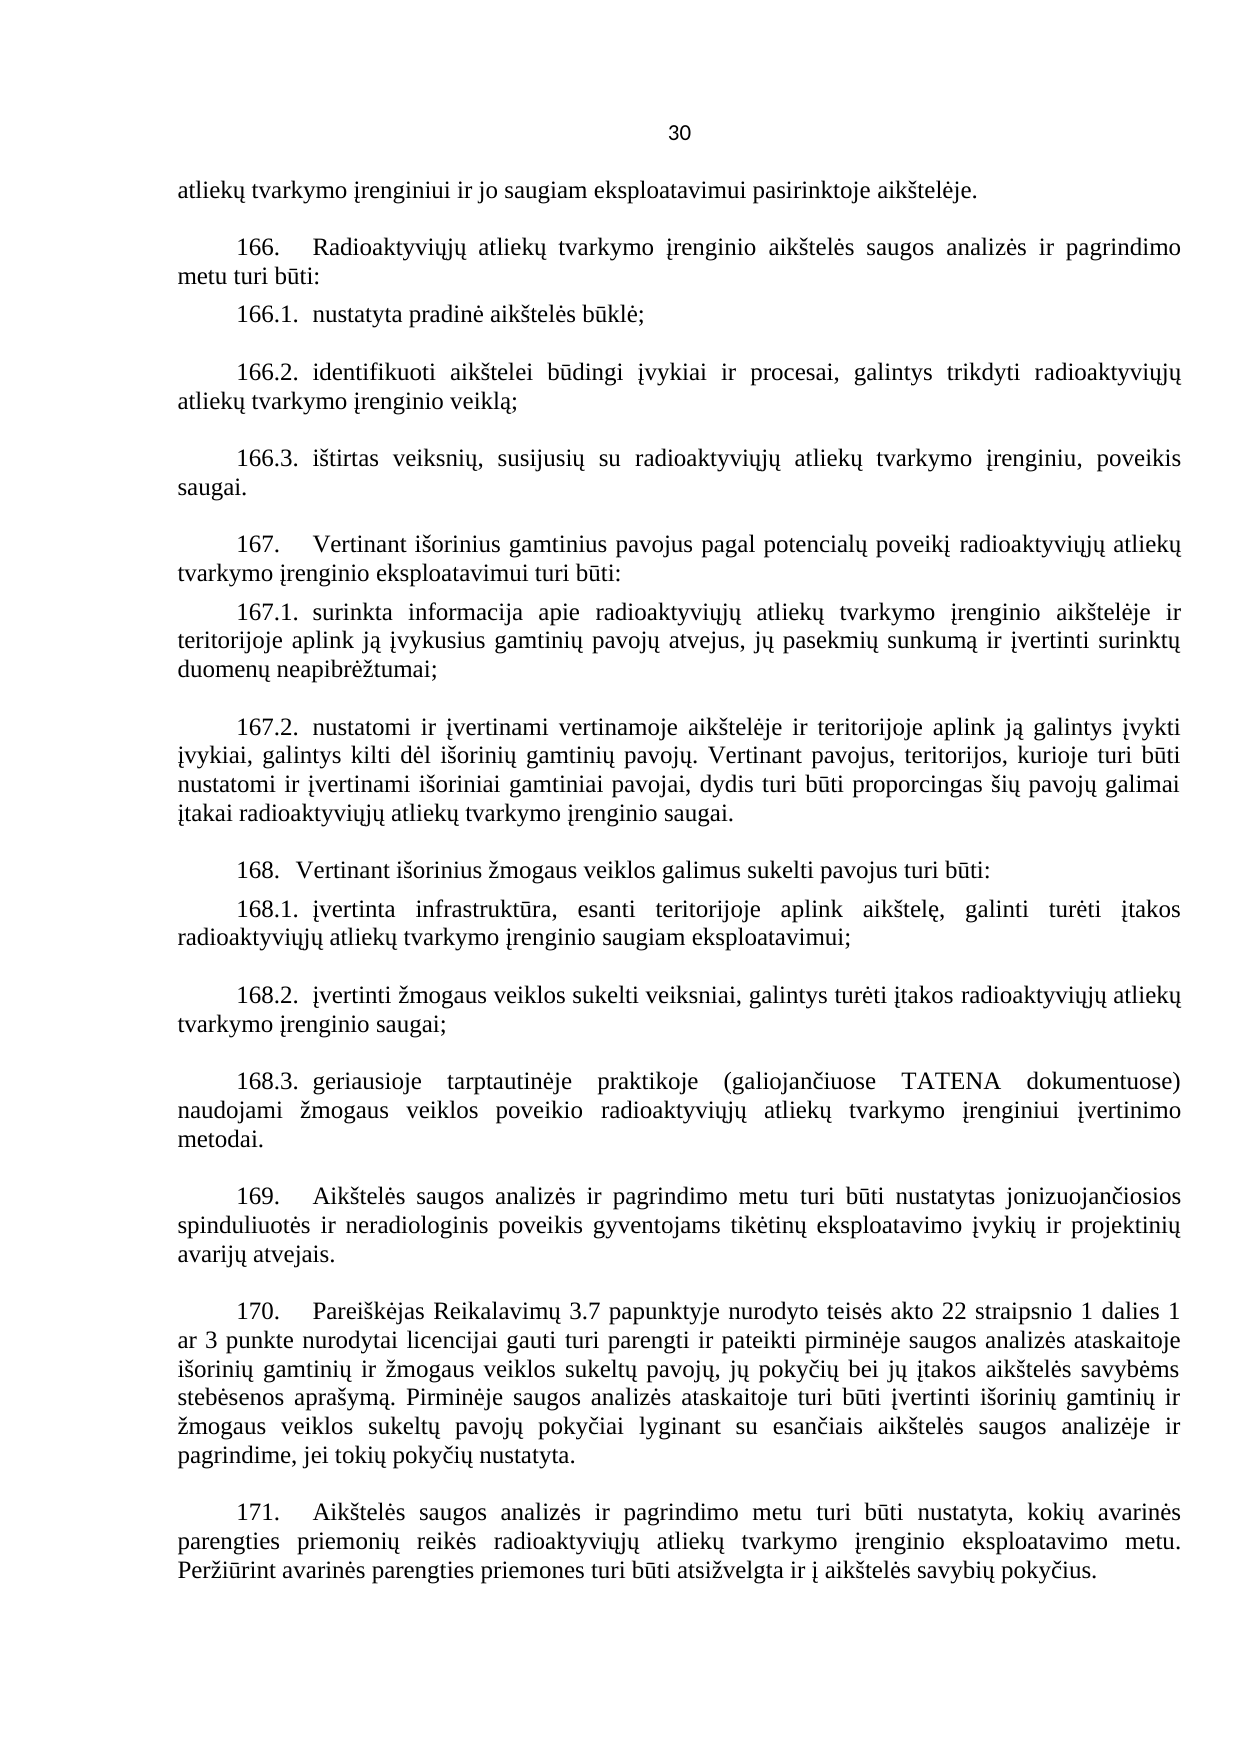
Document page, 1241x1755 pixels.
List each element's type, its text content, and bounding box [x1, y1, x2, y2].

text 169. Aikštelės saugos analizės ir pagrindimo metu turi būti nustatytas jonizuojančiosios spinduliuotės ir neradiologinis poveikis gyventojams tikėtinų eksploatavimo įvykių ir projektinių avarijų atvejais. [177, 1181, 1181, 1267]
text 168.1. įvertinta infrastruktūra, esanti teritorijoje aplink aikštelę, galinti turėti įtakos radioaktyviųjų atliekų tvarkymo įrenginio saugiam eksploatavimui; [177, 894, 1181, 951]
text 167.1. surinkta informacija apie radioaktyviųjų atliekų tvarkymo įrenginio aikštelėje ir teritorijoje aplink ją įvykusius gamtinių pavojų atvejus, jų pasekmių sunkumą ir įvertinti surinktų duomenų neapibrėžtumai; [177, 597, 1181, 683]
text 166. Radioaktyviųjų atliekų tvarkymo įrenginio aikštelės saugos analizės ir pagrindimo metu turi būti: [177, 232, 1181, 290]
text 168. Vertinant išorinius žmogaus veiklos galimus sukelti pavojus turi būti: [236, 855, 1181, 884]
text 167.2. nustatomi ir įvertinami vertinamoje aikštelėje ir teritorijoje aplink ją galintys įvykti įvykiai, galintys kilti dėl išorinių gamtinių pavojų. Vertinant pavojus, teritorijos, kurioje turi būti nustatomi ir įvertinami išoriniai gamtiniai pavojai, dydis turi būti proporcingas šių pavojų galimai įtakai radioaktyviųjų atliekų tvarkymo įrenginio saugai. [177, 712, 1181, 827]
text 167. Vertinant išorinius gamtinius pavojus pagal potencialų poveikį radioaktyviųjų atliekų tvarkymo įrenginio eksploatavimui turi būti: [177, 529, 1181, 587]
text atliekų tvarkymo įrenginiui ir jo saugiam eksploatavimui pasirinktoje aikštelėje. [177, 175, 1181, 204]
text 168.2. įvertinti žmogaus veiklos sukelti veiksniai, galintys turėti įtakos radioaktyviųjų atliekų tvarkymo įrenginio saugai; [177, 980, 1181, 1037]
text 168.3. geriausioje tarptautinėje praktikoje (galiojančiuose TATENA dokumentuose) naudojami žmogaus veiklos poveikio radioaktyviųjų atliekų tvarkymo įrenginiui įvertinimo metodai. [177, 1066, 1181, 1152]
text 166.3. ištirtas veiksnių, susijusių su radioaktyviųjų atliekų tvarkymo įrenginiu, poveikis saugai. [177, 443, 1181, 501]
text 170. Pareiškėjas Reikalavimų 3.7 papunktyje nurodyto teisės akto 22 straipsnio 1 dalies 1 ar 3 punkte nurodytai licencijai gauti turi parengti ir pateikti pirminėje saugos analizės ataskaitoje išorinių gamtinių ir žmogaus veiklos sukeltų pavojų, jų pokyčių bei jų įtakos aikštelės savybėms stebėsenos aprašymą. Pirminėje saugos analizės ataskaitoje turi būti įvertinti išorinių gamtinių ir žmogaus veiklos sukeltų pavojų pokyčiai lyginant su esančiais aikštelės saugos analizėje ir pagrindime, jei tokių pokyčių nustatyta. [177, 1296, 1181, 1469]
text 166.1. nustatyta pradinė aikštelės būklė; [177, 299, 1181, 328]
text 166.2. identifikuoti aikštelei būdingi įvykiai ir procesai, galintys trikdyti radioaktyviųjų atliekų tvarkymo įrenginio veiklą; [177, 357, 1181, 414]
text 171. Aikštelės saugos analizės ir pagrindimo metu turi būti nustatyta, kokių avarinės parengties priemonių reikės radioaktyviųjų atliekų tvarkymo įrenginio eksploatavimo metu. Peržiūrint avarinės parengties priemones turi būti atsižvelgta ir į aikštelės savybių pokyčius. [177, 1497, 1181, 1584]
